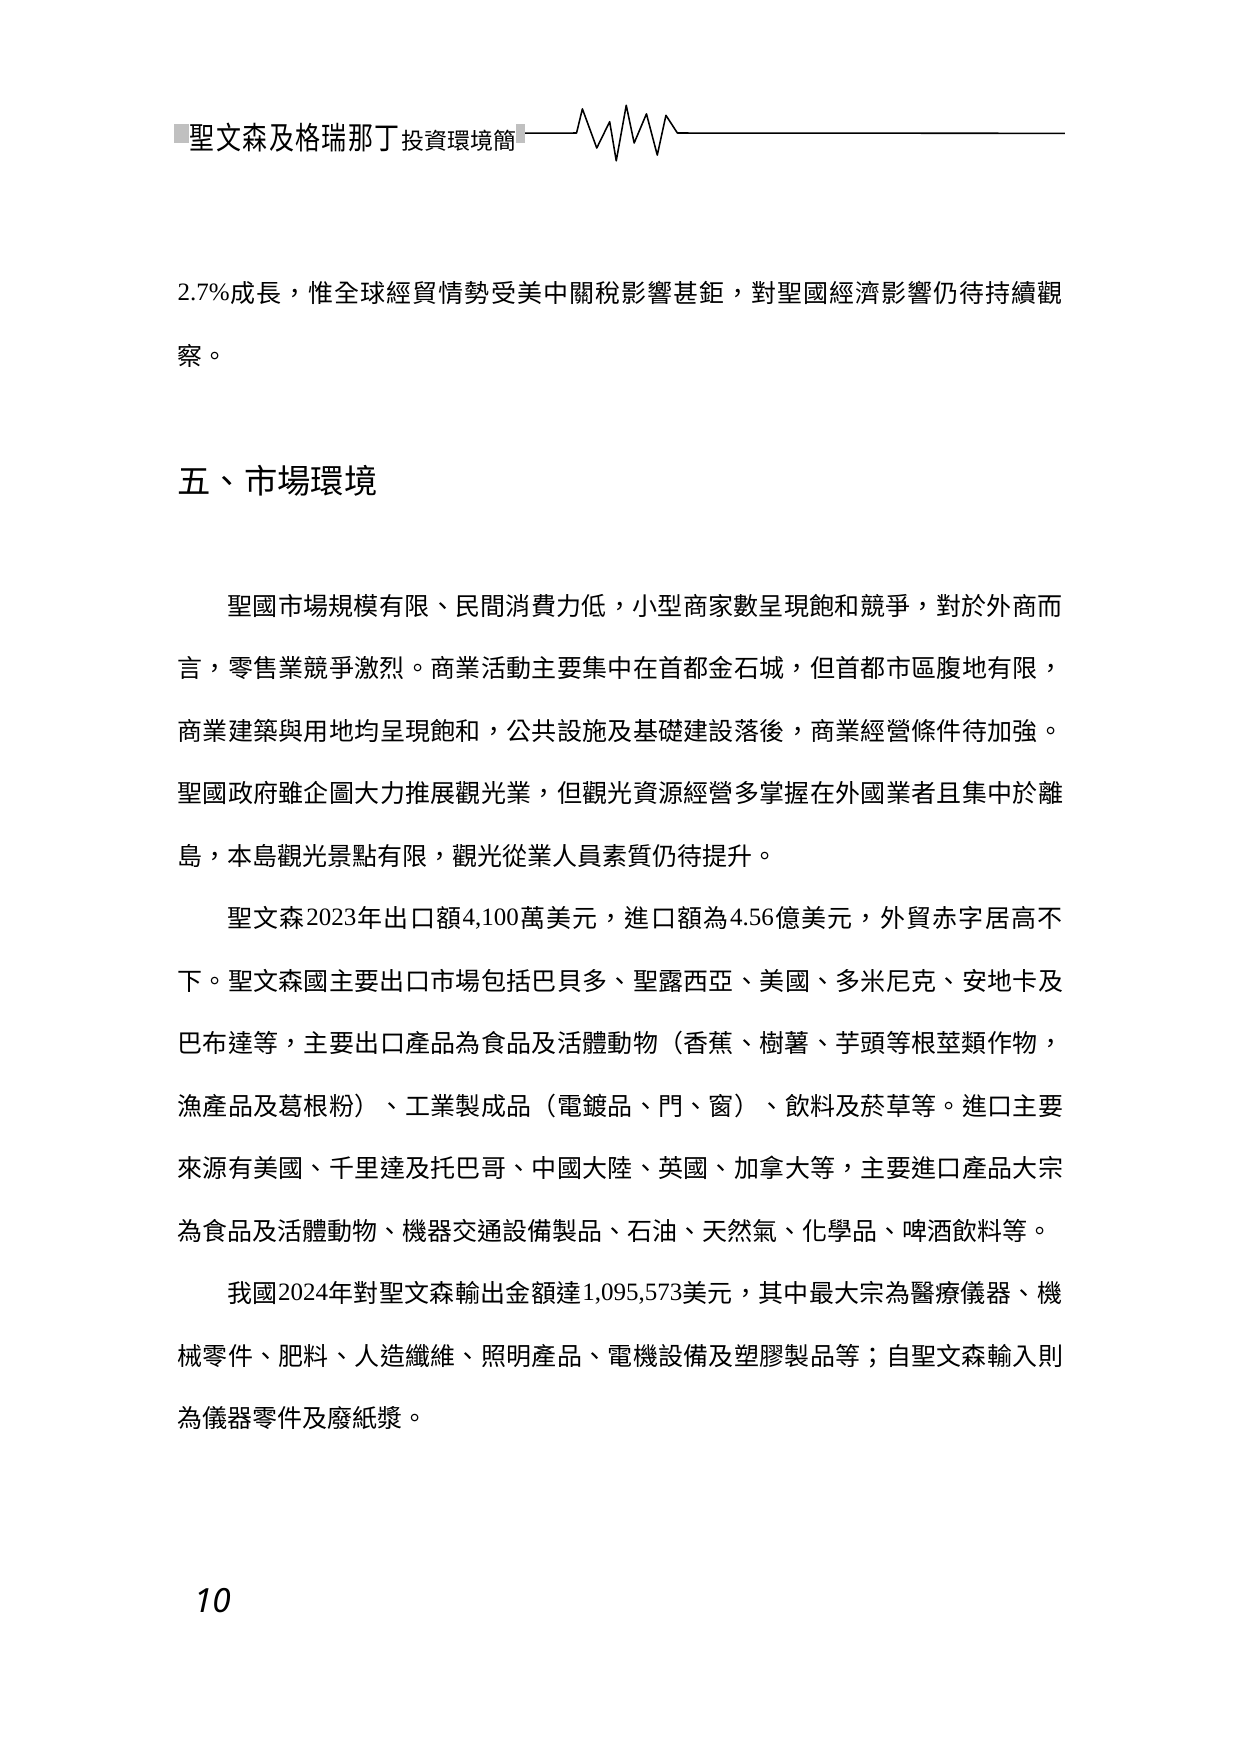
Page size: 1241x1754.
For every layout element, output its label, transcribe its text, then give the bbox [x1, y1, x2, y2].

text 聖文森2023年出口額4,100萬美元，進口額為4.56億美元，外貿赤字居高不下。聖文森國主要出口市場包括巴貝多、聖露西亞、美國、多米尼克、安地卡及巴布達等，主要出口產品為食品及活體動物（香蕉、樹薯、芋頭等根莖類作物，漁產品及葛根粉）、工業製成品（電鍍品、門、窗）、飲料及菸草等。進口主要來源有美國、千里達及托巴哥、中國大陸、英國、加拿大等，主要進口產品大宗為食品及活體動物、機器交通設備製品、石油、天然氣、化學品、啤酒飲料等。 [177, 875, 1063, 1250]
text 2.7%成長，惟全球經貿情勢受美中關稅影響甚鉅，對聖國經濟影響仍待持續觀察。 [177, 250, 1063, 375]
text 我國2024年對聖文森輸出金額達1,095,573美元，其中最大宗為醫療儀器、機械零件、肥料、人造纖維、照明產品、電機設備及塑膠製品等；自聖文森輸入則為儀器零件及廢紙漿。 [177, 1250, 1063, 1438]
text 五、市場環境 [177, 438, 1063, 500]
text 聖國市場規模有限、民間消費力低，小型商家數呈現飽和競爭，對於外商而言，零售業競爭激烈。商業活動主要集中在首都金石城，但首都市區腹地有限，商業建築與用地均呈現飽和，公共設施及基礎建設落後，商業經營條件待加強。聖國政府雖企圖大力推展觀光業，但觀光資源經營多掌握在外國業者且集中於離島，本島觀光景點有限，觀光從業人員素質仍待提升。 [177, 563, 1063, 875]
